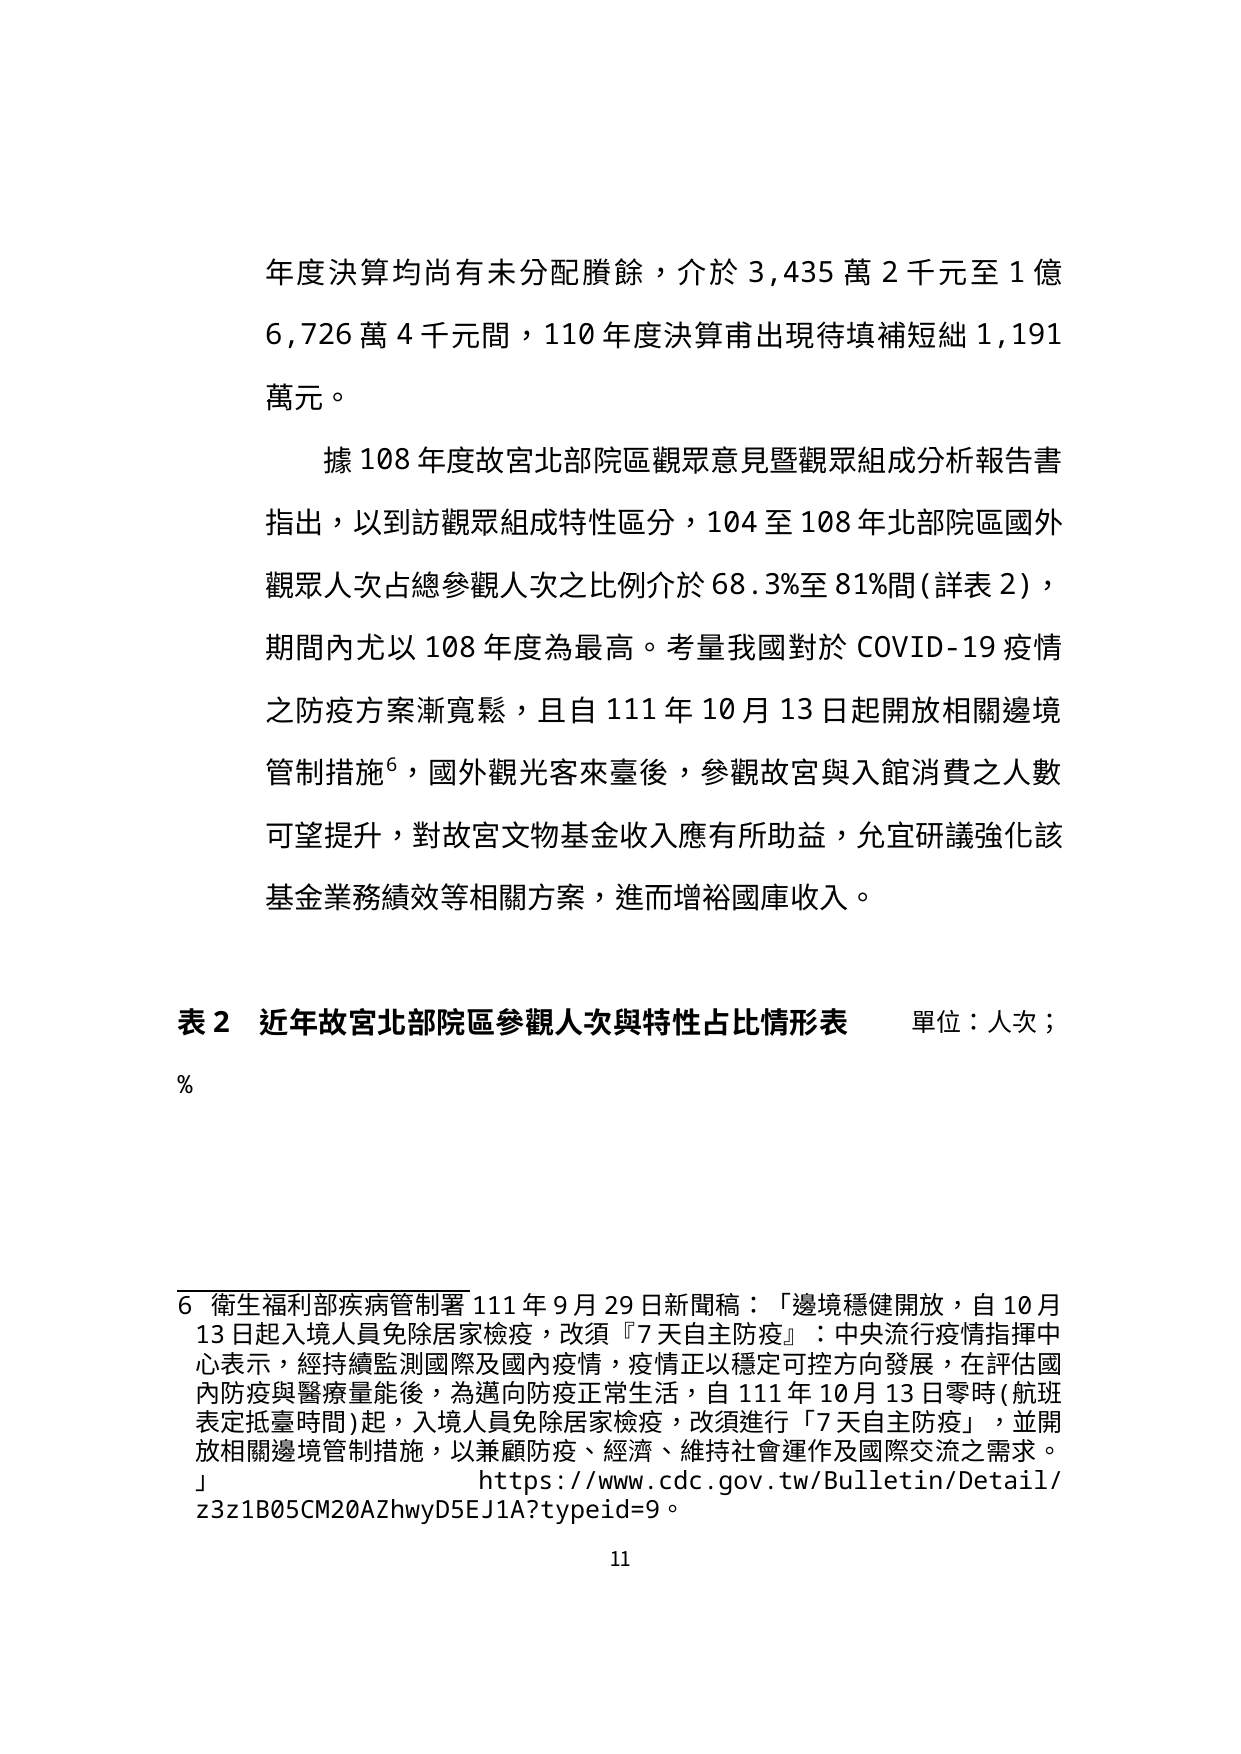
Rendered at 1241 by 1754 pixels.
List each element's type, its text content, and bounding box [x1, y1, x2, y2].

text 年度決算均尚有未分配賸餘，介於3,435萬2千元至1億6,726萬4千元間，110年度決算甫出現待填補短絀1,191萬元。 [265, 229, 1063, 417]
text 據108年度故宮北部院區觀眾意見暨觀眾組成分析報告書指出，以到訪觀眾組成特性區分，104至108年北部院區國外觀眾人次占總參觀人次之比例介於68.3%至81%間(詳表2)，期間內尤以108年度為最高。考量我國對於COVID-19疫情之防疫方案漸寬鬆，且自111年10月13日起開放相關邊境管制措施，國外觀光客來臺後，參觀故宮與入館消費之人數可望提升，對故宮文物基金收入應有所助益，允宜研議強化該基金業務績效等相關方案，進而增裕國庫收入。 [265, 417, 1063, 917]
text 表2 近年故宮北部院區參觀人次與特性占比情形表 單位：人次；% [177, 979, 1063, 1104]
text 衛生福利部疾病管制署111年9月29日新聞稿：「邊境穩健開放，自10月13日起入境人員免除居家檢疫，改須『7天自主防疫』：中央流行疫情指揮中心表示，經持續監測國際及國內疫情，疫情正以穩定可控方向發展，在評估國內防疫與醫療量能後，為邁向防疫正常生活，自111年10月13日零時(航班表定抵臺時間)起，入境人員免除居家檢疫，改須進行「7天自主防疫」，並開放相關邊境管制措施，以兼顧防疫、經濟、維持社會運作及國際交流之需求。」https://www.cdc.gov.tw/Bulletin/Detail/z3z1B05CM20AZhwyD5EJ1A?typeid=9。 [177, 1291, 1063, 1525]
